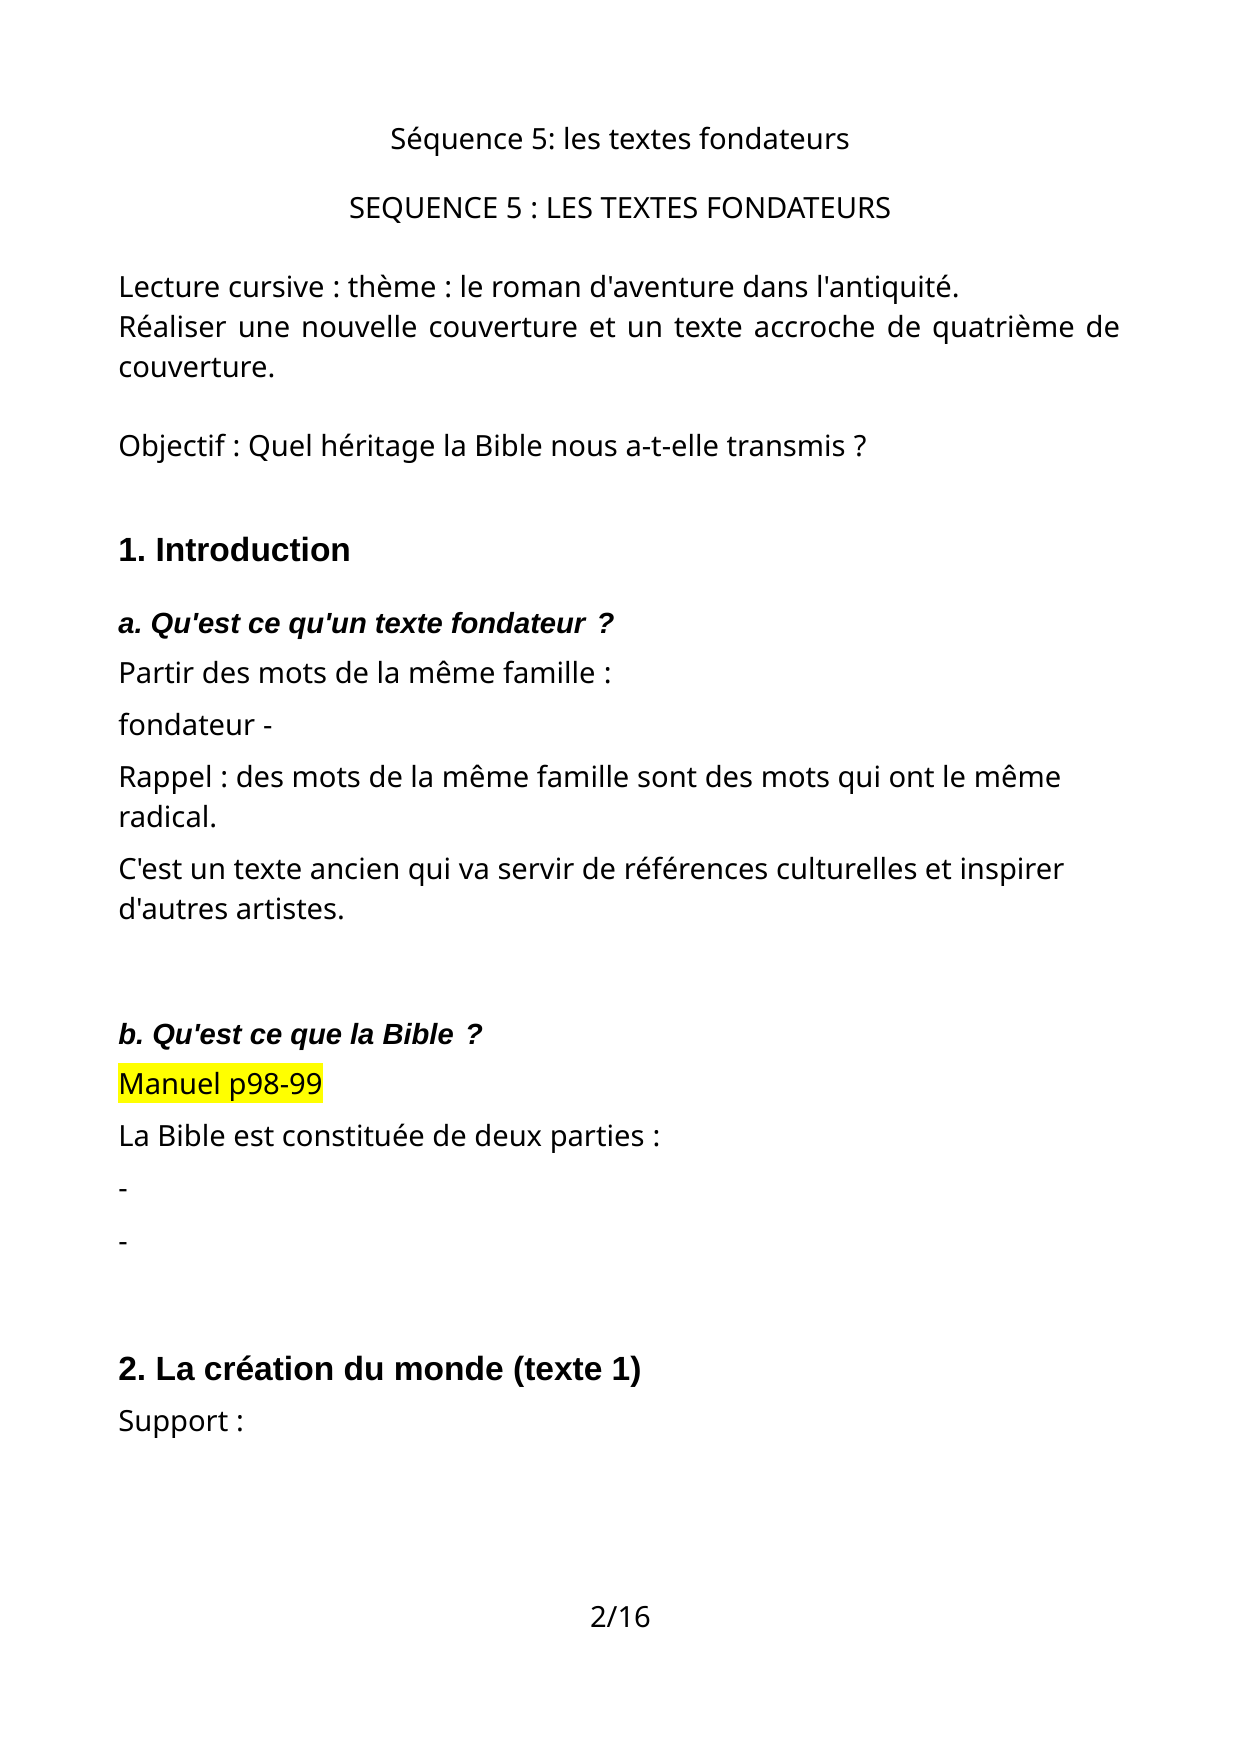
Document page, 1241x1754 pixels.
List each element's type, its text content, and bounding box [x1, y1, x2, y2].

text La Bible est constituée de deux parties : [118, 1116, 1122, 1155]
text fondateur - [118, 704, 1122, 744]
subtitle 2. La création du monde (texte 1) [118, 1349, 1122, 1388]
text Réaliser une nouvelle couverture et un texte accroche de quatrième de couverture. [118, 306, 1122, 386]
text Rappel : des mots de la même famille sont des mots qui ont le même radical. [118, 756, 1122, 836]
subtitle b. Qu'est ce que la Bible ? [118, 1017, 1122, 1051]
text C'est un texte ancien qui va servir de références culturelles et inspirer d'autres artistes. [118, 848, 1122, 928]
text Partir des mots de la même famille : [118, 652, 1122, 692]
text Support : [118, 1400, 1122, 1440]
text Manuel p98-99 [118, 1063, 1122, 1103]
subtitle 1. Introduction [118, 530, 1122, 568]
subtitle a. Qu'est ce qu'un texte fondateur ? [118, 606, 1122, 639]
text - [118, 1220, 1122, 1259]
text - [118, 1168, 1122, 1207]
text Objectif : Quel héritage la Bible nous a-t-elle transmis ? [118, 425, 1122, 465]
text SEQUENCE 5 : LES TEXTES FONDATEURS [118, 187, 1122, 227]
text Lecture cursive : thème : le roman d'aventure dans l'antiquité. [118, 267, 1122, 306]
